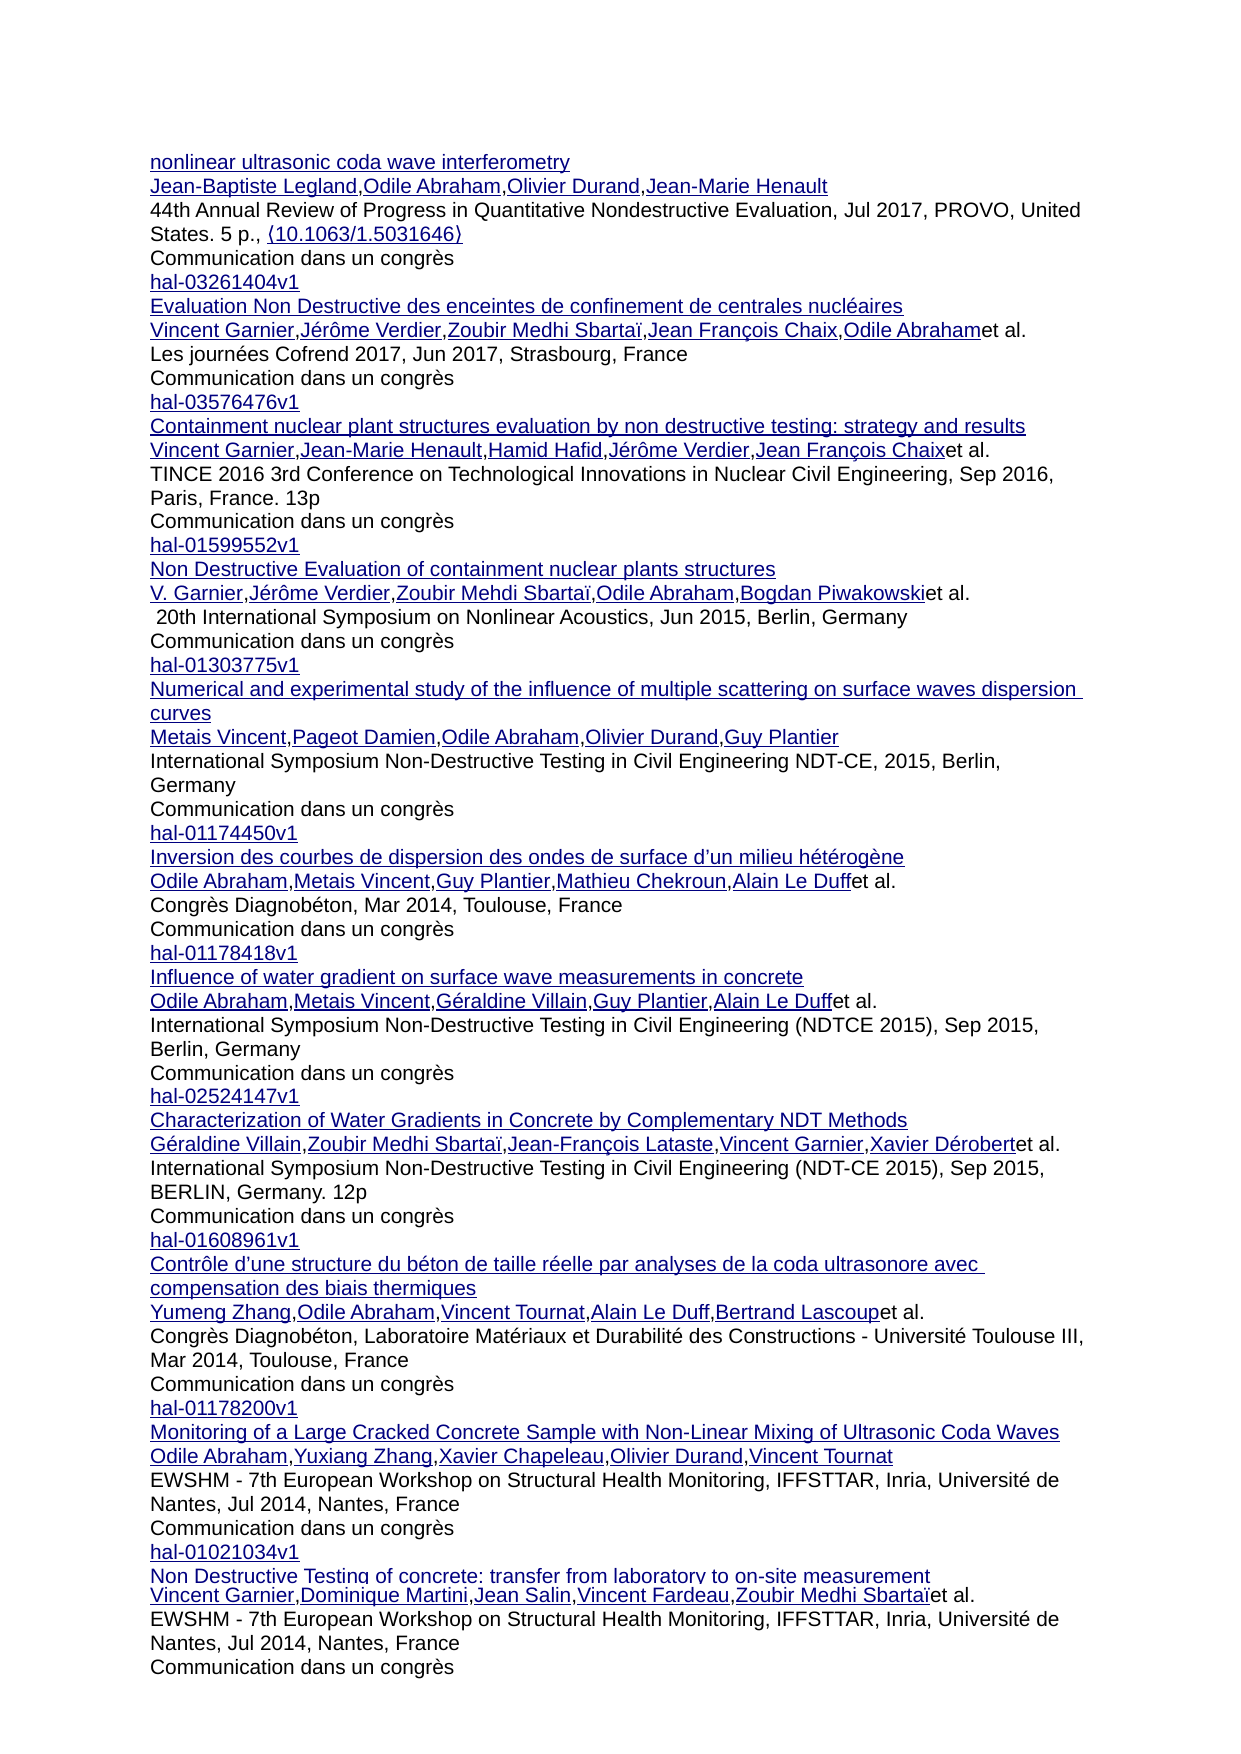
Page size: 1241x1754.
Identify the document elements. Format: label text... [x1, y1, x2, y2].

table_cell Characterization of Water Gradients in Concrete by Complementary NDT Methods Géraldine Villain,Zoubir Medhi Sbartaï,Jean-François Lataste,Vincent Garnier,Xavier Dérobertet al. International Symposium Non-Destructive Testing in Civil Engineering (NDT-CE 2015), Sep 2015, BERLIN, Germany. 12p Communication dans un congrès hal-01608961v1 [150, 1108, 1090, 1252]
table_cell Monitoring localized cracks on under pressure concrete nuclear containment wall using linear and nonlinear ultrasonic coda wave interferometry Jean-Baptiste Legland,Odile Abraham,Olivier Durand,Jean-Marie Henault 44th Annual Review of Progress in Quantitative Nondestructive Evaluation, Jul 2017, PROVO, United States. 5 p., ⟨10.1063/1.5031646⟩ Communication dans un congrès hal-03261404v1 [150, 150, 1090, 294]
table_cell Non Destructive Testing of concrete: transfer from laboratory to on-site measurement Vincent Garnier,Dominique Martini,Jean Salin,Vincent Fardeau,Zoubir Medhi Sbartaïet al. EWSHM - 7th European Workshop on Structural Health Monitoring, IFFSTTAR, Inria, Université de Nantes, Jul 2014, Nantes, France Communication dans un congrès [150, 1564, 1090, 1679]
table_cell Monitoring of a Large Cracked Concrete Sample with Non-Linear Mixing of Ultrasonic Coda Waves Odile Abraham,Yuxiang Zhang,Xavier Chapeleau,Olivier Durand,Vincent Tournat EWSHM - 7th European Workshop on Structural Health Monitoring, IFFSTTAR, Inria, Université de Nantes, Jul 2014, Nantes, France Communication dans un congrès hal-01021034v1 [150, 1420, 1090, 1563]
table_cell Numerical and experimental study of the influence of multiple scattering on surface waves dispersion curves Metais Vincent,Pageot Damien,Odile Abraham,Olivier Durand,Guy Plantier International Symposium Non-Destructive Testing in Civil Engineering NDT-CE, 2015, Berlin, Germany Communication dans un congrès hal-01174450v1 [150, 677, 1090, 845]
table_cell Evaluation Non Destructive des enceintes de confinement de centrales nucléaires Vincent Garnier,Jérôme Verdier,Zoubir Medhi Sbartaï,Jean François Chaix,Odile Abrahamet al. Les journées Cofrend 2017, Jun 2017, Strasbourg, France Communication dans un congrès hal-03576476v1 [150, 294, 1090, 413]
table_cell Containment nuclear plant structures evaluation by non destructive testing: strategy and results Vincent Garnier,Jean-Marie Henault,Hamid Hafid,Jérôme Verdier,Jean François Chaixet al. TINCE 2016 3rd Conference on Technological Innovations in Nuclear Civil Engineering, Sep 2016, Paris, France. 13p Communication dans un congrès hal-01599552v1 [150, 414, 1090, 557]
table_cell Contrôle d’une structure du béton de taille réelle par analyses de la coda ultrasonore avec compensation des biais thermiques Yumeng Zhang,Odile Abraham,Vincent Tournat,Alain Le Duff,Bertrand Lascoupet al. Congrès Diagnobéton, Laboratoire Matériaux et Durabilité des Constructions - Université Toulouse III, Mar 2014, Toulouse, France Communication dans un congrès hal-01178200v1 [150, 1252, 1090, 1420]
table_cell Influence of water gradient on surface wave measurements in concrete Odile Abraham,Metais Vincent,Géraldine Villain,Guy Plantier,Alain Le Duffet al. International Symposium Non-Destructive Testing in Civil Engineering (NDTCE 2015), Sep 2015, Berlin, Germany Communication dans un congrès hal-02524147v1 [150, 965, 1090, 1108]
table_cell Inversion des courbes de dispersion des ondes de surface d’un milieu hétérogène Odile Abraham,Metais Vincent,Guy Plantier,Mathieu Chekroun,Alain Le Duffet al. Congrès Diagnobéton, Mar 2014, Toulouse, France Communication dans un congrès hal-01178418v1 [150, 845, 1090, 964]
table_cell Non Destructive Evaluation of containment nuclear plants structures V. Garnier,Jérôme Verdier,Zoubir Mehdi Sbartaï,Odile Abraham,Bogdan Piwakowskiet al. 20th International Symposium on Nonlinear Acoustics, Jun 2015, Berlin, Germany Communication dans un congrès hal-01303775v1 [150, 557, 1090, 677]
